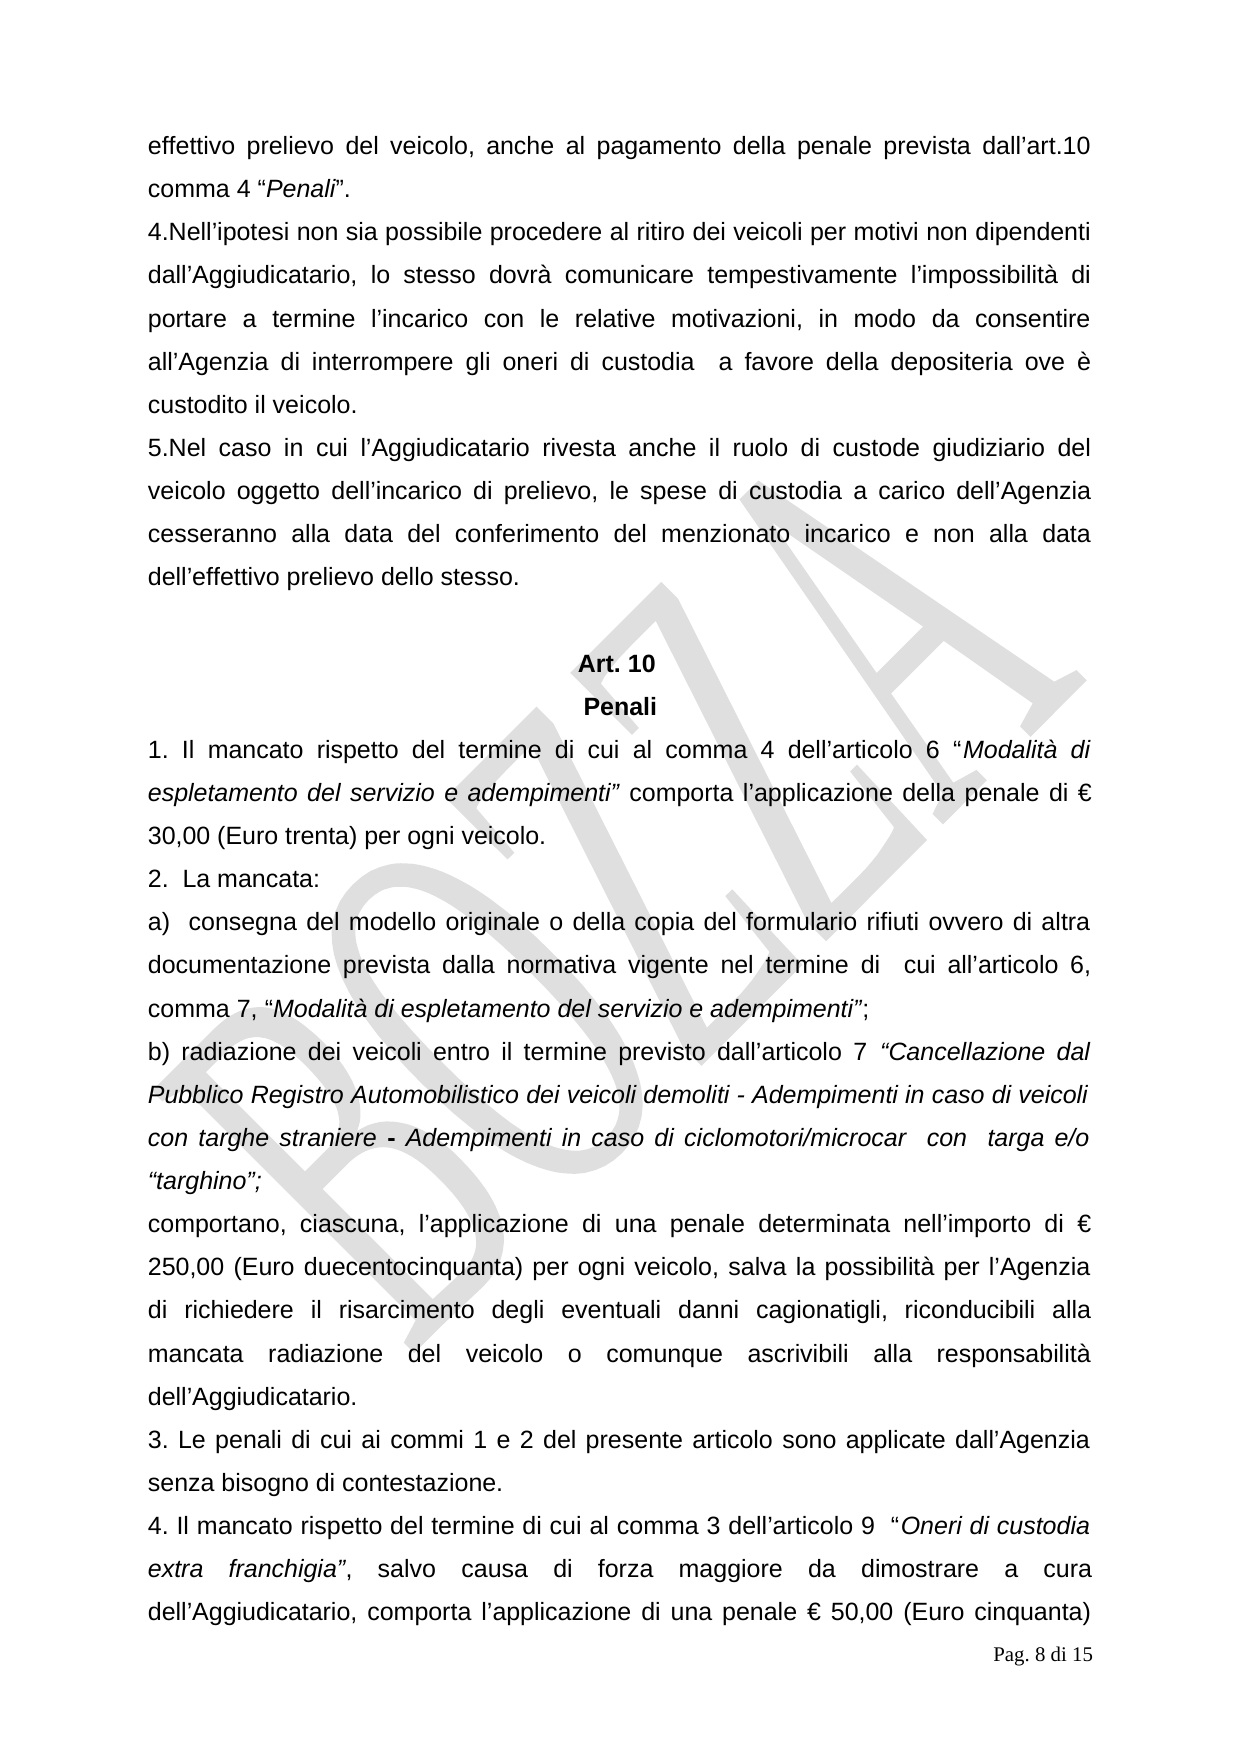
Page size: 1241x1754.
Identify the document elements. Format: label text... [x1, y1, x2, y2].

text comportano, ciascuna, l’applicazione di una penale determinata nell’importo di € 250,00 (Euro duecentocinquanta) per ogni veicolo, salva la possibilità per l’Agenzia di richiedere il risarcimento degli eventuali danni cagionatigli, riconducibili alla mancata radiazione del veicolo o comunque ascrivibili alla responsabilità dell’Aggiudicatario. [148, 1209, 1092, 1410]
text [420, 864, 604, 893]
text a) consegna del modello originale o della copia del formulario rifiuti ovvero di altra documentazione prevista dalla normativa vigente nel termine di cui all’articolo 6, comma 7, “Modalità di espletamento del servizio e adempimenti”; [356, 907, 575, 1022]
text 1. Il mancato rispetto del termine di cui al comma 4 dell’articolo 6 “Modalità di espletamento del servizio e adempimenti” comporta l’applicazione della penale di € 30,00 (Euro trenta) per ogni veicolo. [148, 735, 507, 850]
text Penali [148, 692, 616, 720]
text a) consegna del modello originale o della copia del formulario rifiuti ovvero di altra documentazione prevista dalla normativa vigente nel termine di cui all’articolo 6, comma 7, “Modalità di espletamento del servizio e adempimenti”; [503, 907, 669, 1022]
text b) radiazione dei veicoli entro il termine previsto dall’articolo 7 “Cancellazione dal Pubblico Registro Automobilistico dei veicoli demoliti - Adempimenti in caso di veicoli con targhe straniere - Adempimenti in caso di ciclomotori/microcar con targa e/o “targhino”; [207, 1038, 339, 1170]
text 1. Il mancato rispetto del termine di cui al comma 4 dell’articolo 6 “Modalità di espletamento del servizio e adempimenti” comporta l’applicazione della penale di € 30,00 (Euro trenta) per ogni veicolo. [477, 750, 583, 850]
text Art. 10 [704, 648, 861, 677]
text [876, 864, 1092, 893]
text 4.Nell’ipotesi non sia possibile procedere al ritiro dei veicoli per motivi non dipendenti dall’Aggiudicatario, lo stesso dovrà comunicare tempestivamente l’impossibilità di portare a termine l’incarico con le relative motivazioni, in modo da consentire all’Agenzia di interrompere gli oneri di custodia a favore della depositeria ove è custodito il veicolo. [148, 217, 1092, 418]
text 3. Le penali di cui ai commi 1 e 2 del presente articolo sono applicate dall’Agenzia senza bisogno di contestazione. [148, 1425, 1092, 1497]
text b) radiazione dei veicoli entro il termine previsto dall’articolo 7 “Cancellazione dal Pubblico Registro Automobilistico dei veicoli demoliti - Adempimenti in caso di veicoli con targhe straniere - Adempimenti in caso di ciclomotori/microcar con targa e/o “targhino”; [324, 1148, 453, 1195]
text 1. Il mancato rispetto del termine di cui al comma 4 dell’articolo 6 “Modalità di espletamento del servizio e adempimenti” comporta l’applicazione della penale di € 30,00 (Euro trenta) per ogni veicolo. [748, 735, 1092, 850]
text b) radiazione dei veicoli entro il termine previsto dall’articolo 7 “Cancellazione dal Pubblico Registro Automobilistico dei veicoli demoliti - Adempimenti in caso di veicoli con targhe straniere - Adempimenti in caso di ciclomotori/microcar con targa e/o “targhino”; [419, 1037, 619, 1150]
text 1. Il mancato rispetto del termine di cui al comma 4 dell’articolo 6 “Modalità di espletamento del servizio e adempimenti” comporta l’applicazione della penale di € 30,00 (Euro trenta) per ogni veicolo. [560, 735, 770, 850]
text b) radiazione dei veicoli entro il termine previsto dall’articolo 7 “Cancellazione dal Pubblico Registro Automobilistico dei veicoli demoliti - Adempimenti in caso di veicoli con targhe straniere - Adempimenti in caso di ciclomotori/microcar con targa e/o “targhino”; [319, 1037, 1092, 1195]
text 4. Il mancato rispetto del termine di cui al comma 3 dell’articolo 9 “Oneri di custodia extra franchigia”, salvo causa di forza maggiore da dimostrare a cura dell’Aggiudicatario, comporta l’applicazione di una penale € 50,00 (Euro cinquanta) [148, 1511, 1092, 1626]
text a) consegna del modello originale o della copia del formulario rifiuti ovvero di altra documentazione prevista dalla normativa vigente nel termine di cui all’articolo 6, comma 7, “Modalità di espletamento del servizio e adempimenti”; [647, 907, 769, 1022]
text Art. 10 [148, 648, 594, 677]
text Penali [1049, 692, 1092, 720]
text Art. 10 [1007, 648, 1092, 677]
text 2. La mancata: [148, 864, 387, 893]
text [813, 864, 868, 893]
text a) consegna del modello originale o della copia del formulario rifiuti ovvero di altra documentazione prevista dalla normativa vigente nel termine di cui all’articolo 6, comma 7, “Modalità di espletamento del servizio e adempimenti”; [148, 907, 367, 1022]
text 5.Nel caso in cui l’Aggiudicatario rivesta anche il ruolo di custode giudiziario del veicolo oggetto dell’incarico di prelievo, le spese di custodia a carico dell’Agenzia cesseranno alla data del conferimento del menzionato incarico e non alla data dell’effettivo prelievo dello stesso. [148, 433, 1092, 591]
text effettivo prelievo del veicolo, anche al pagamento della penale prevista dall’art.10 comma 4 “Penali”. [148, 131, 1092, 203]
text a) consegna del modello originale o della copia del formulario rifiuti ovvero di altra documentazione prevista dalla normativa vigente nel termine di cui all’articolo 6, comma 7, “Modalità di espletamento del servizio e adempimenti”; [747, 907, 1092, 1022]
text Penali [609, 692, 705, 720]
text Art. 10 [909, 648, 993, 677]
text Art. 10 [860, 648, 900, 672]
text Penali [726, 692, 891, 720]
text [625, 864, 792, 893]
text Penali [892, 692, 1032, 720]
text Art. 10 [606, 648, 683, 677]
text b) radiazione dei veicoli entro il termine previsto dall’articolo 7 “Cancellazione dal Pubblico Registro Automobilistico dei veicoli demoliti - Adempimenti in caso di veicoli con targhe straniere - Adempimenti in caso di ciclomotori/microcar con targa e/o “targhino”; [148, 1093, 289, 1195]
